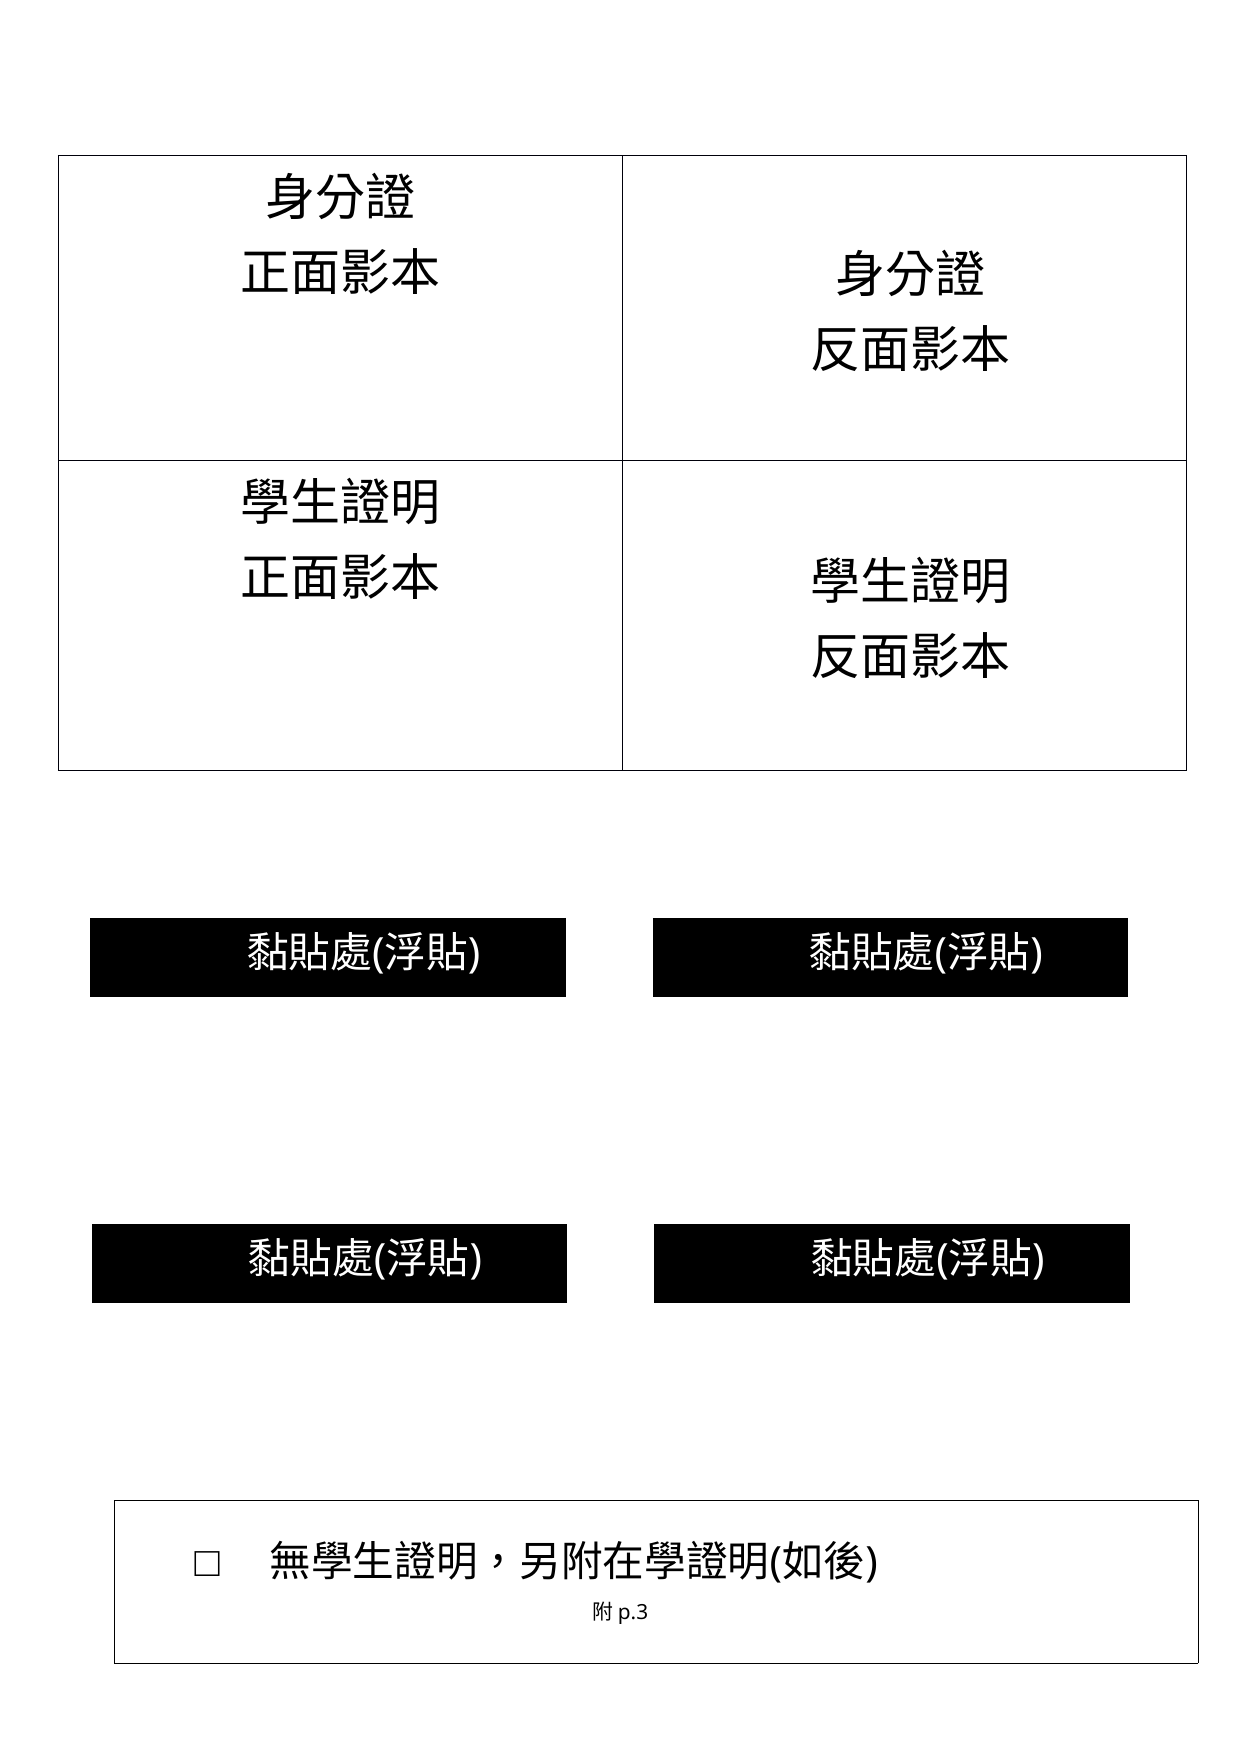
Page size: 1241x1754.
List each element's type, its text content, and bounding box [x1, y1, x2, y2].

table_cell 學生證明 正面影本 [59, 461, 622, 770]
table_header 身分證 正面影本 [59, 156, 622, 460]
table_cell 學生證明 反面影本 [623, 461, 1186, 770]
table_header 身分證 反面影本 [623, 156, 1186, 460]
